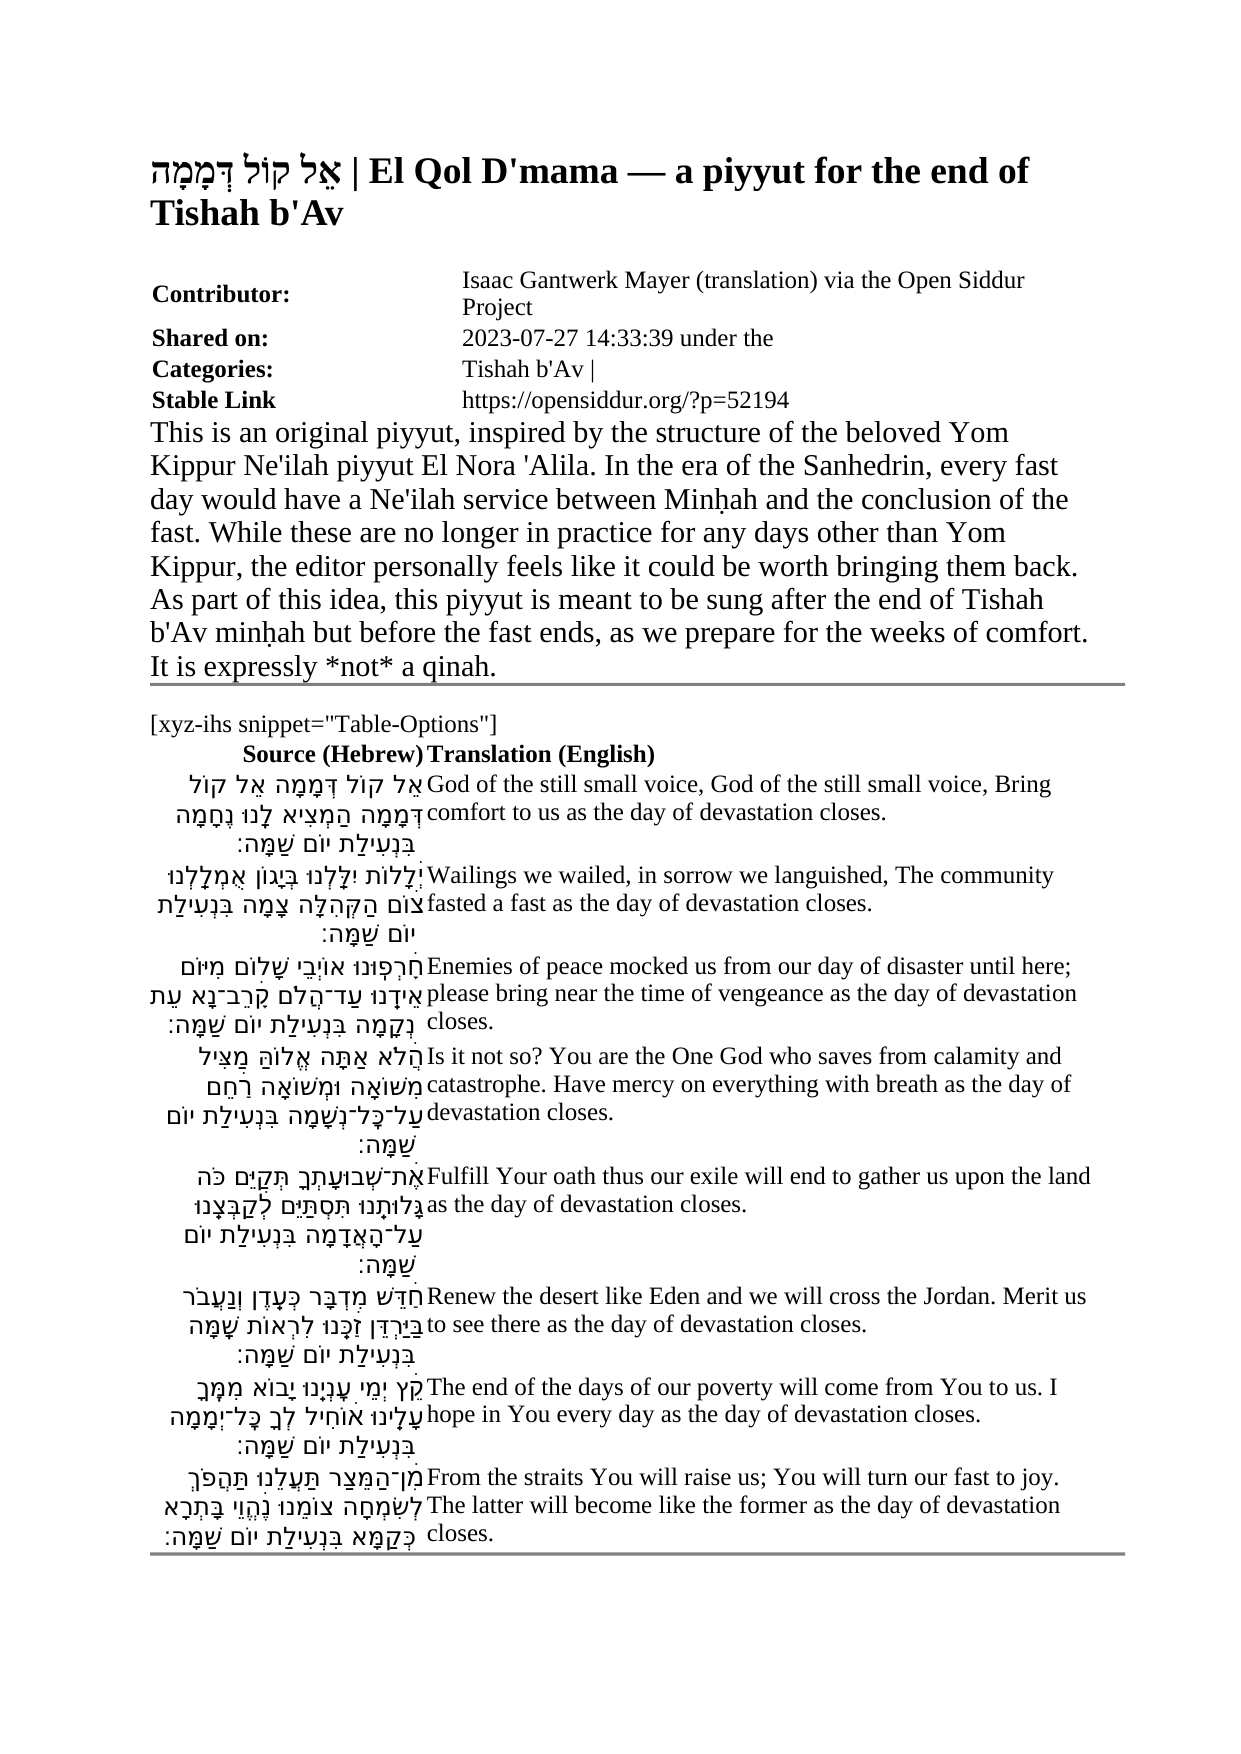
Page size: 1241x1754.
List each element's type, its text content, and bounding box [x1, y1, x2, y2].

table_cell God of the still small voice, God of the still small voice, Bring comfort to us as the day of devastation closes. [425, 769, 1105, 860]
table_cell Enemies of peace mocked us from our day of disaster until here; please bring near the time of vengeance as the day of devastation closes. [425, 950, 1105, 1041]
table_cell From the straits You will raise us; You will turn our fast to joy. The latter will become like the former as the day of devastation closes. [425, 1462, 1105, 1552]
table_header Isaac Gantwerk Mayer (translation) via the Open Siddur Project [460, 264, 1090, 323]
table_cell חָׄרְפֽוּנוּ אוֹיְבֵי שָׁלוֹם מִיּוֹם אֵידֵֽנוּ עַד־הֲלֹם קָׄרֵב־נָא עֵת נְקָמָה בִּנְעִילַת יוֹם שַׁמָּה׃ [135, 950, 425, 1041]
table_header Source (Hebrew) [135, 738, 425, 769]
table_cell Categories: [150, 354, 460, 384]
table_cell Shared on: [150, 323, 460, 354]
table_header Contributor: [150, 264, 460, 323]
table_header Translation (English) [425, 738, 1105, 769]
table_cell מִׄן־הַמֵּצַר תַּעֲלֵנוּ תַּהֲפֹךְ לְשִׂמְחָה צוֹמֵנוּ נֶׄהֱוֵי בָּתְרָא כְּקַמָּא בִּנְעִילַת יוֹם שַׁמָּה׃ [135, 1462, 425, 1552]
table_cell Stable Link [150, 385, 460, 415]
table_cell חַׄדֵּשׁ מִדְבָּר כְּעֵֽדֶן וְנַעֲבֹר בַּיַּרְדֵּן זַׄכֵּֽנוּ לִרְאוֹת שָֽׁמָּה בִּנְעִילַת יוֹם שַׁמָּה׃ [135, 1281, 425, 1371]
text [xyz-ihs snippet="Table-Options"] [150, 711, 1090, 738]
table_cell Wailings we wailed, in sorrow we languished, The community fasted a fast as the day of devastation closes. [425, 860, 1105, 950]
table_cell Tishah b'Av | [460, 354, 1090, 384]
subtitle אֵל קוֹל דְּמָמָה | El Qol D'mama — a piyyut for the end of Tishah b'Av [150, 150, 1090, 233]
table_cell https://opensiddur.org/?p=52194 [460, 385, 1090, 415]
table_cell Renew the desert like Eden and we will cross the Jordan. Merit us to see there as the day of devastation closes. [425, 1281, 1105, 1371]
table_cell קֵׄץ יְמֵי עׇנְיֵֽנוּ יָבוֹא מִמֶּֽךָ עָלֵֽינוּ אׄוֹחִיל לְךָ כׇּל־יְמָמָה בִּנְעִילַת יוֹם שַׁמָּה׃ [135, 1371, 425, 1462]
table_cell The end of the days of our poverty will come from You to us. I hope in You every day as the day of devastation closes. [425, 1371, 1105, 1462]
table_cell יְׄלָלוֹת יִלַּֽלְנוּ בְּיָגוֹן אֻמְלַֽלְנוּ צׄוֹם הַקְּהִלָּה צָמָה בִּנְעִילַת יוֹם שַׁמָּה׃ [135, 860, 425, 950]
table_cell Fulfill Your oath thus our exile will end to gather us upon the land as the day of devastation closes. [425, 1161, 1105, 1281]
table_cell 2023-07-27 14:33:39 under the [460, 323, 1090, 354]
table_cell Is it not so? You are the One God who saves from calamity and catastrophe. Have mercy on everything with breath as the day of devastation closes. [425, 1041, 1105, 1161]
table_cell אֵל קוֹל דְּמָמָה אֵל קוֹל דְּמָמָה הַמְצִיא לָֽנוּ נֶחָמָה בִּנְעִילַת יוֹם שַׁמָּה׃ [135, 769, 425, 860]
text This is an original piyyut, inspired by the structure of the beloved Yom Kippur Ne'ilah piyyut El Nora 'Alila. In the era of the Sanhedrin, every fast day would have a Ne'ilah service between Minḥah and the conclusion of the fast. While these are no longer in practice for any days other than Yom Kippur, the editor personally feels like it could be worth bringing them back. As part of this idea, this piyyut is meant to be sung after the end of Tishah b'Av minḥah but before the fast ends, as we prepare for the weeks of comfort. It is expressly *not* a qinah. [150, 415, 1090, 682]
table_cell הֲׄלֹא אַתָּה אֱלוֹהַּ מַצִּיל מִשּׁוֹאָה וּמְשׁוֹאָה רַׄחֵם עַל־כׇּל־נְשָׁמָה בִּנְעִילַת יוֹם שַׁמָּה׃ [135, 1041, 425, 1161]
table_cell אֶׄת־שְׁבוּעָתְךָ תְּקַיֵּם כֹּה גָּלוּתֵֽנוּ תִּסְתַּיֵּם לְׄקַבְּצֵֽנוּ עַל־הָאֲדָמָה בִּנְעִילַת יוֹם שַׁמָּה׃ [135, 1161, 425, 1281]
